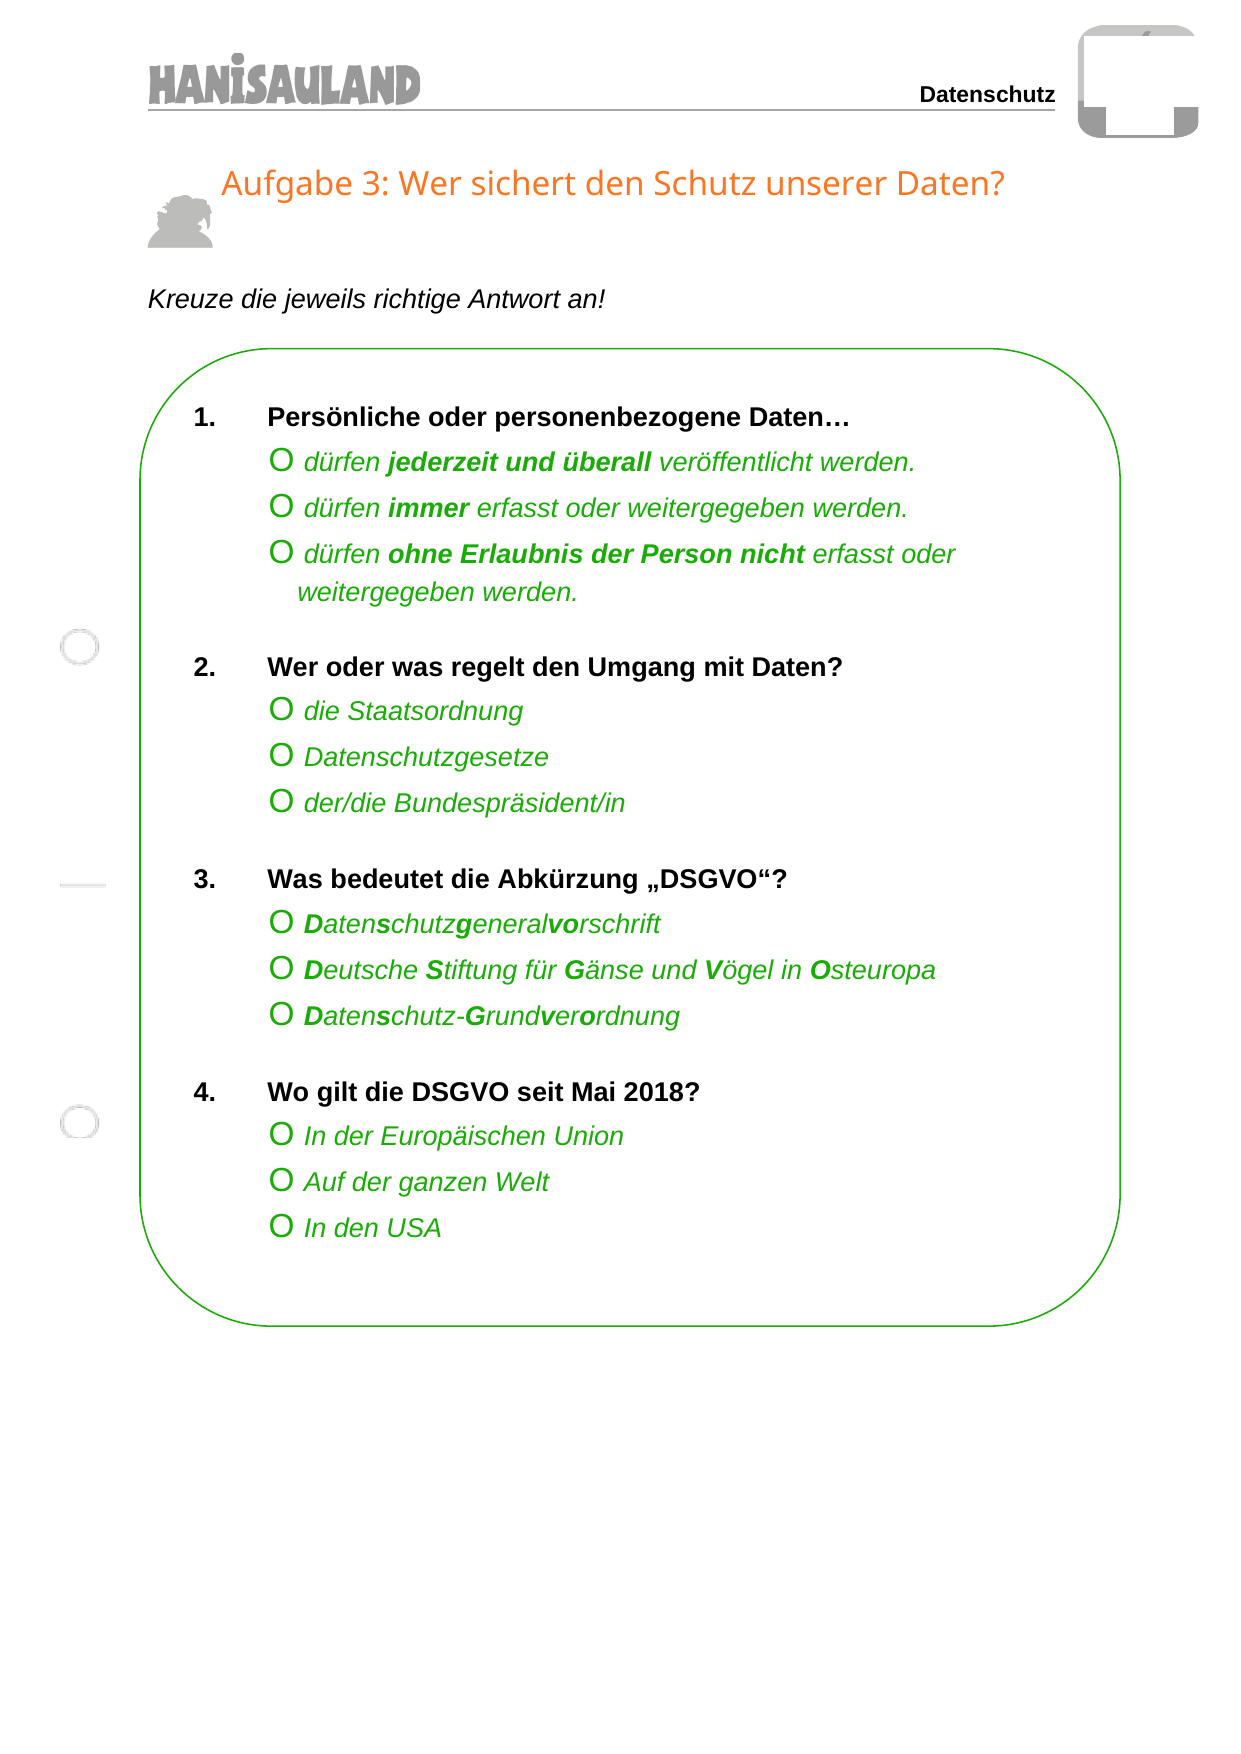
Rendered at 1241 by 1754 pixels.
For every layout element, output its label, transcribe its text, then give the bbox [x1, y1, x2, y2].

text Aufgabe 3: Wer sichert den Schutz unserer Daten? [148, 159, 1093, 247]
text Kreuze die jeweils richtige Antwort an! [148, 247, 1093, 314]
